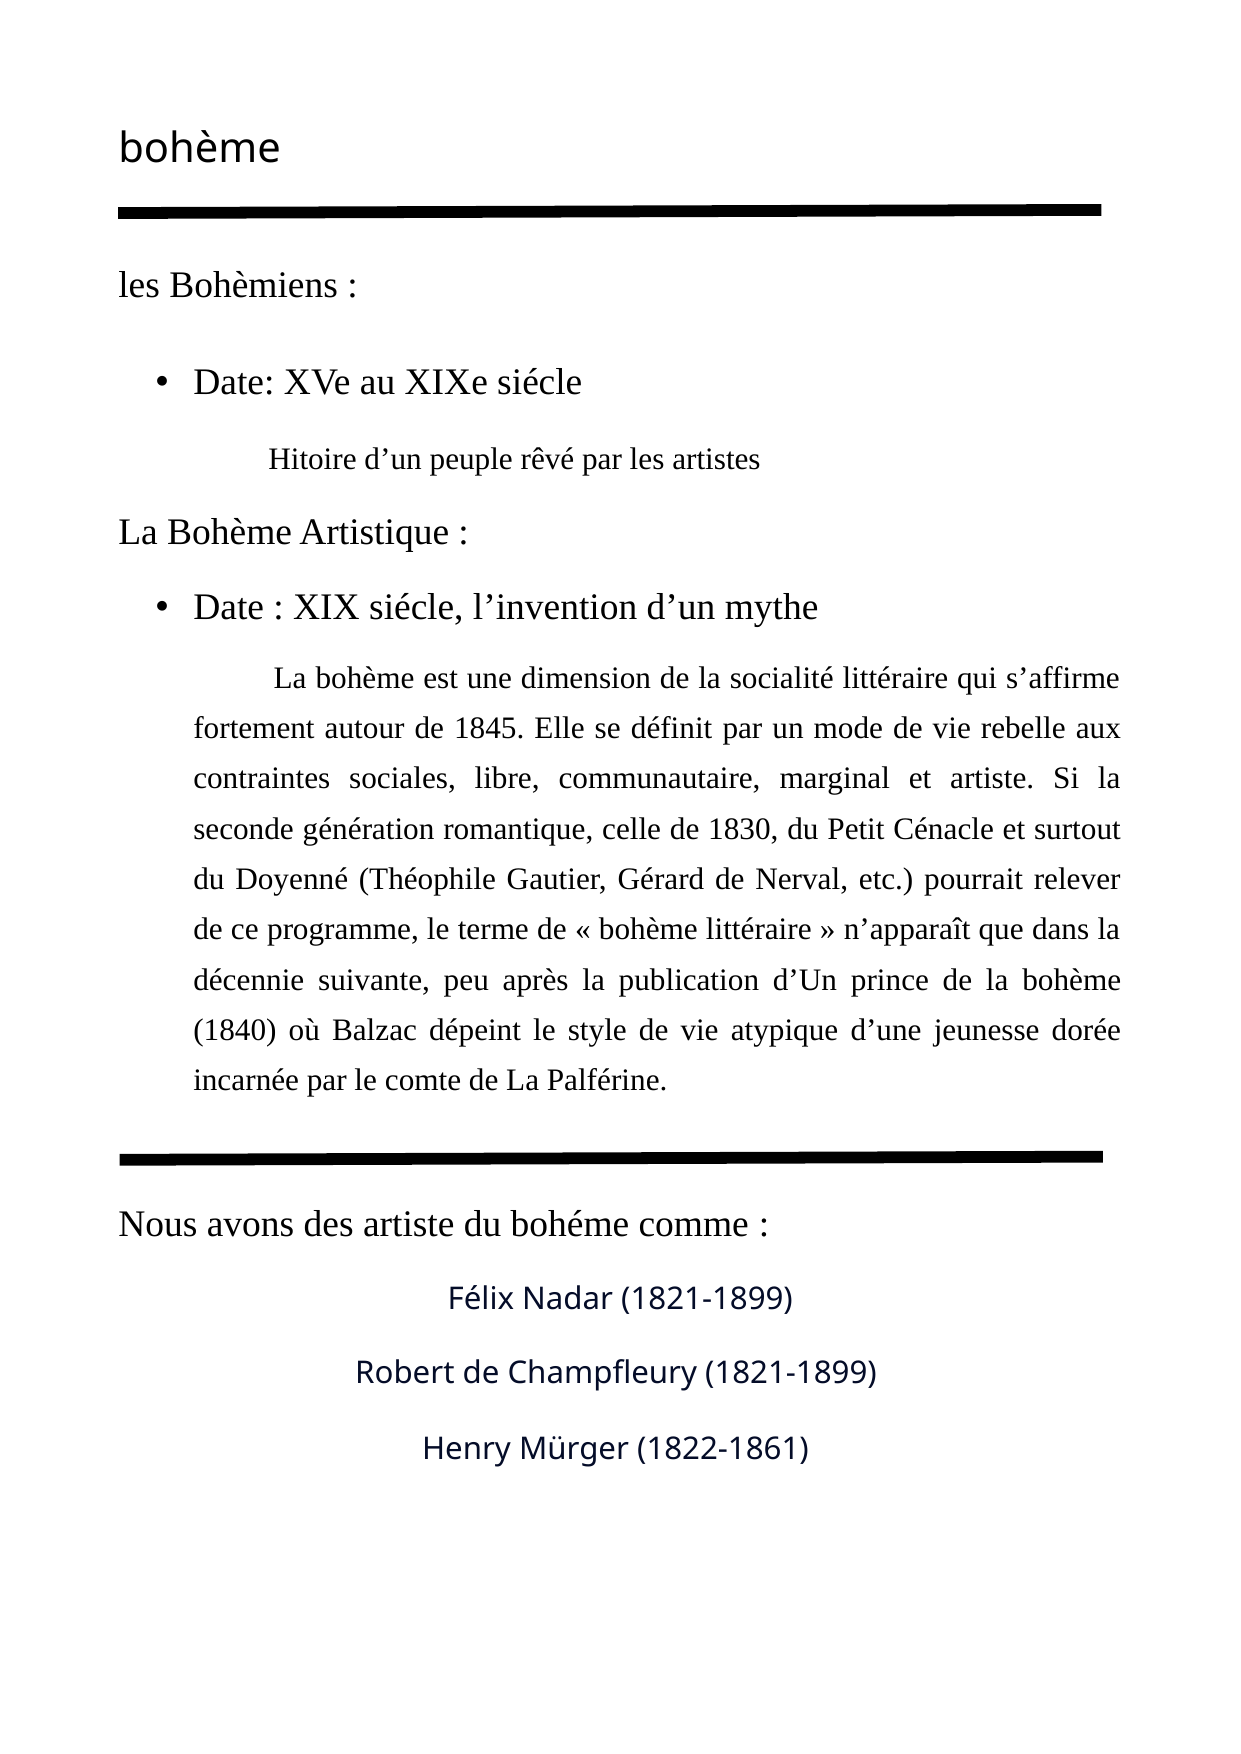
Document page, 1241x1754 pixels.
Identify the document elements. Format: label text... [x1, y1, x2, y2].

list Date : XIX siécle, l’invention d’un mythe [156, 584, 1122, 627]
list Hitoire d’un peuple rêvé par les artistes [156, 434, 1122, 477]
text Nous avons des artiste du bohéme comme : [118, 1201, 1122, 1244]
text Henry Mürger (1822-1861) [118, 1424, 1122, 1469]
list La bohème est une dimension de la socialité littéraire qui s’affirme fortement autour de 1845. Elle se définit par un mode de vie rebelle aux contraintes sociales, libre, communautaire, marginal et artiste. Si la seconde génération romantique, celle de 1830, du Petit Cénacle et surtout du Doyenné (Théophile Gautier, Gérard de Nerval, etc.) pourrait relever de ce programme, le terme de « bohème littéraire » n’apparaît que dans la décennie suivante, peu après la publication d’Un prince de la bohème (1840) où Balzac dépeint le style de vie atypique d’une jeunesse dorée incarnée par le comte de La Palférine. [156, 659, 1122, 1097]
text bohème [118, 118, 1122, 175]
list Date: XVe au XIXe siécle [156, 359, 1122, 403]
text La Bohème Artistique : [118, 509, 1122, 552]
text les Bohèmiens : [118, 232, 1122, 313]
text Félix Nadar (1821-1899) [118, 1276, 1122, 1319]
text Robert de Champfleury (1821-1899) [118, 1350, 1122, 1393]
